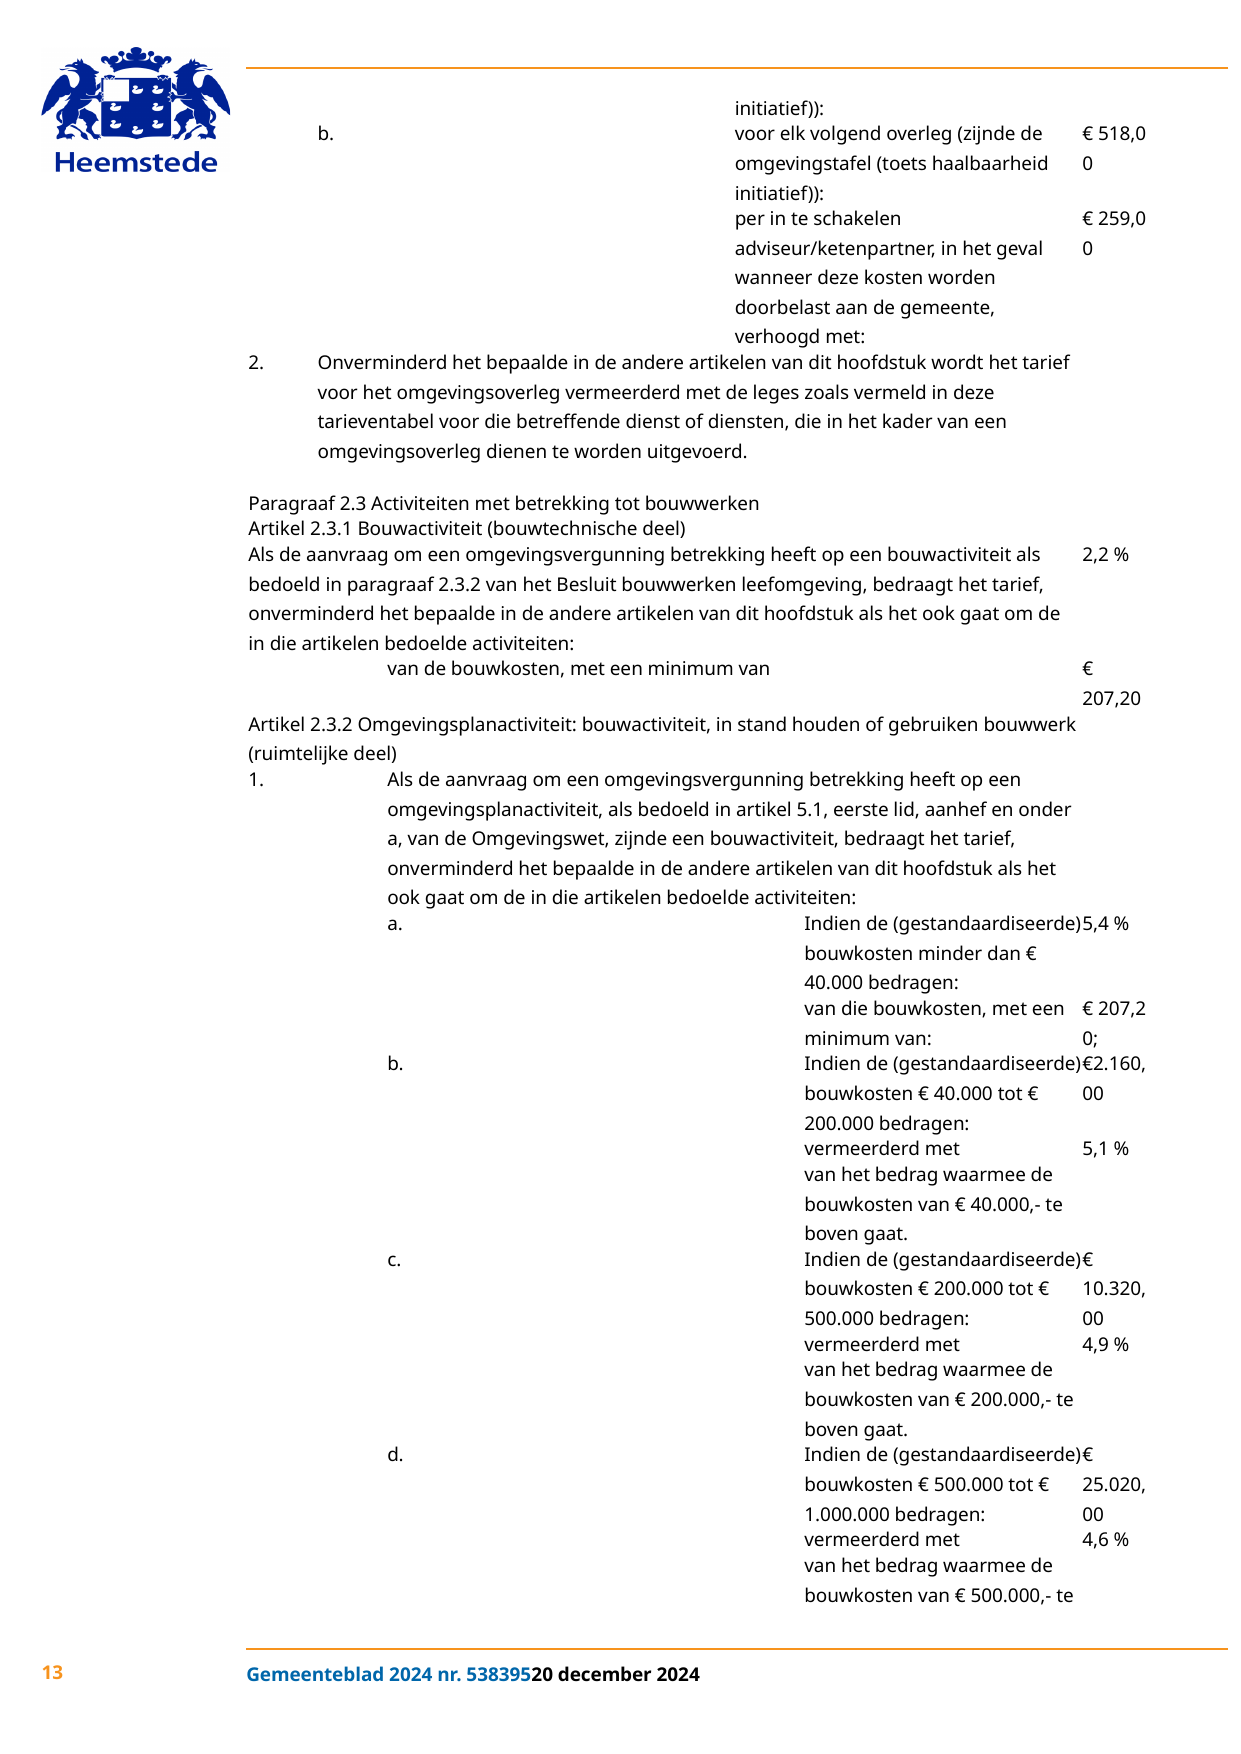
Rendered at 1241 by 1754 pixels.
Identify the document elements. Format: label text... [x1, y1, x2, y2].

table_cell [387, 1331, 804, 1357]
table_cell b. [387, 1051, 804, 1135]
table_cell € 207,20; [1082, 995, 1152, 1051]
table_cell van het bedrag waarmee de bouwkosten van € 40.000,- te boven gaat. [804, 1161, 1082, 1246]
table_cell [248, 1161, 387, 1246]
table_cell [1082, 490, 1152, 515]
table_cell [248, 464, 1082, 490]
table_cell 1. [248, 766, 387, 910]
table_cell d. [387, 1442, 804, 1526]
table_cell € 207,20 [1082, 656, 1152, 711]
table_cell [248, 1552, 387, 1607]
table_cell [248, 910, 387, 995]
table_cell [248, 1246, 387, 1331]
table_cell vermeerderd met [804, 1331, 1082, 1357]
table_cell [1082, 1552, 1152, 1607]
table_cell b. [318, 121, 734, 205]
table_cell [1082, 515, 1152, 541]
table_cell [1082, 1357, 1152, 1442]
table_cell Paragraaf 2.3 Activiteiten met betrekking tot bouwwerken [248, 490, 1082, 515]
table_cell Indien de (gestandaardiseerde) bouwkosten € 40.000 tot € 200.000 bedragen: [804, 1051, 1082, 1135]
table_cell [387, 1526, 804, 1552]
table_cell [387, 1552, 804, 1607]
table_cell c. [387, 1246, 804, 1331]
table_cell Onverminderd het bepaalde in de andere artikelen van dit hoofdstuk wordt het tarief voor het omgevingsoverleg vermeerderd met de leges zoals vermeld in deze tarieventabel voor die betreffende dienst of diensten, die in het kader van een omgevingsoverleg dienen te worden uitgevoerd. [318, 350, 1082, 464]
table_cell [318, 95, 734, 121]
table_cell [248, 1135, 387, 1161]
table_cell [1082, 95, 1152, 121]
table_cell Indien de (gestandaardiseerde) bouwkosten € 200.000 tot € 500.000 bedragen: [804, 1246, 1082, 1331]
picture [41, 47, 231, 172]
table_cell [248, 205, 317, 349]
table_cell [248, 1051, 387, 1135]
table_cell [318, 205, 734, 349]
table_cell [387, 995, 804, 1051]
table_cell 5,1 % [1082, 1135, 1152, 1161]
table_cell [1082, 766, 1152, 910]
table_cell [1082, 711, 1152, 766]
table_cell [248, 1331, 387, 1357]
table_cell van de bouwkosten, met een minimum van [387, 656, 1082, 711]
table_cell [248, 95, 317, 121]
table_cell van het bedrag waarmee de bouwkosten van € 500.000,- te [804, 1552, 1082, 1607]
table_cell a. [387, 910, 804, 995]
table_cell Indien de (gestandaardiseerde) bouwkosten minder dan € 40.000 bedragen: [804, 910, 1082, 995]
table_cell €2.160,00 [1082, 1051, 1152, 1135]
table_cell [248, 121, 317, 205]
table_cell € 259,00 [1082, 205, 1152, 349]
table_cell € 25.020,00 [1082, 1442, 1152, 1526]
table_cell [248, 995, 387, 1051]
table_cell 2. [248, 350, 317, 464]
table_cell € 10.320,00 [1082, 1246, 1152, 1331]
table_cell [387, 1161, 804, 1246]
table_cell van het bedrag waarmee de bouwkosten van € 200.000,- te boven gaat. [804, 1357, 1082, 1442]
table_cell 4,6 % [1082, 1526, 1152, 1552]
table_cell vermeerderd met [804, 1135, 1082, 1161]
table_cell voor elk volgend overleg (zijnde de omgevingstafel (toets haalbaarheid initiatief)): [735, 121, 1082, 205]
table_cell [387, 1357, 804, 1442]
table_cell € 518,00 [1082, 121, 1152, 205]
table_cell [248, 656, 387, 711]
table_cell [248, 1526, 387, 1552]
table_cell [248, 1442, 387, 1526]
table_cell Als de aanvraag om een omgevingsvergunning betrekking heeft op een bouwactiviteit als bedoeld in paragraaf 2.3.2 van het Besluit bouwwerken leefomgeving, bedraagt het tarief, onverminderd het bepaalde in de andere artikelen van dit hoofdstuk als het ook gaat om de in die artikelen bedoelde activiteiten: [248, 541, 1082, 656]
table_cell van die bouwkosten, met een minimum van: [804, 995, 1082, 1051]
table_cell Artikel 2.3.2 Omgevingsplanactiviteit: bouwactiviteit, in stand houden of gebruiken bouwwerk (ruimtelijke deel) [248, 711, 1082, 766]
table_cell [1082, 1161, 1152, 1246]
table_cell initiatief)): [735, 95, 1082, 121]
table_cell [387, 1135, 804, 1161]
table_cell Als de aanvraag om een omgevingsvergunning betrekking heeft op een omgevingsplanactiviteit, als bedoeld in artikel 5.1, eerste lid, aanhef en onder a, van de Omgevingswet, zijnde een bouwactiviteit, bedraagt het tarief, onverminderd het bepaalde in de andere artikelen van dit hoofdstuk als het ook gaat om de in die artikelen bedoelde activiteiten: [387, 766, 1082, 910]
table_cell Indien de (gestandaardiseerde) bouwkosten € 500.000 tot € 1.000.000 bedragen: [804, 1442, 1082, 1526]
table_cell per in te schakelen adviseur/ketenpartner, in het geval wanneer deze kosten worden doorbelast aan de gemeente, verhoogd met: [735, 205, 1082, 349]
table_cell vermeerderd met [804, 1526, 1082, 1552]
table_cell 2,2 % [1082, 541, 1152, 656]
table_cell [1082, 350, 1152, 464]
table_cell 5,4 % [1082, 910, 1152, 995]
table_cell 4,9 % [1082, 1331, 1152, 1357]
table_cell [248, 1357, 387, 1442]
table_cell [1082, 464, 1152, 490]
table_cell Artikel 2.3.1 Bouwactiviteit (bouwtechnische deel) [248, 515, 1082, 541]
